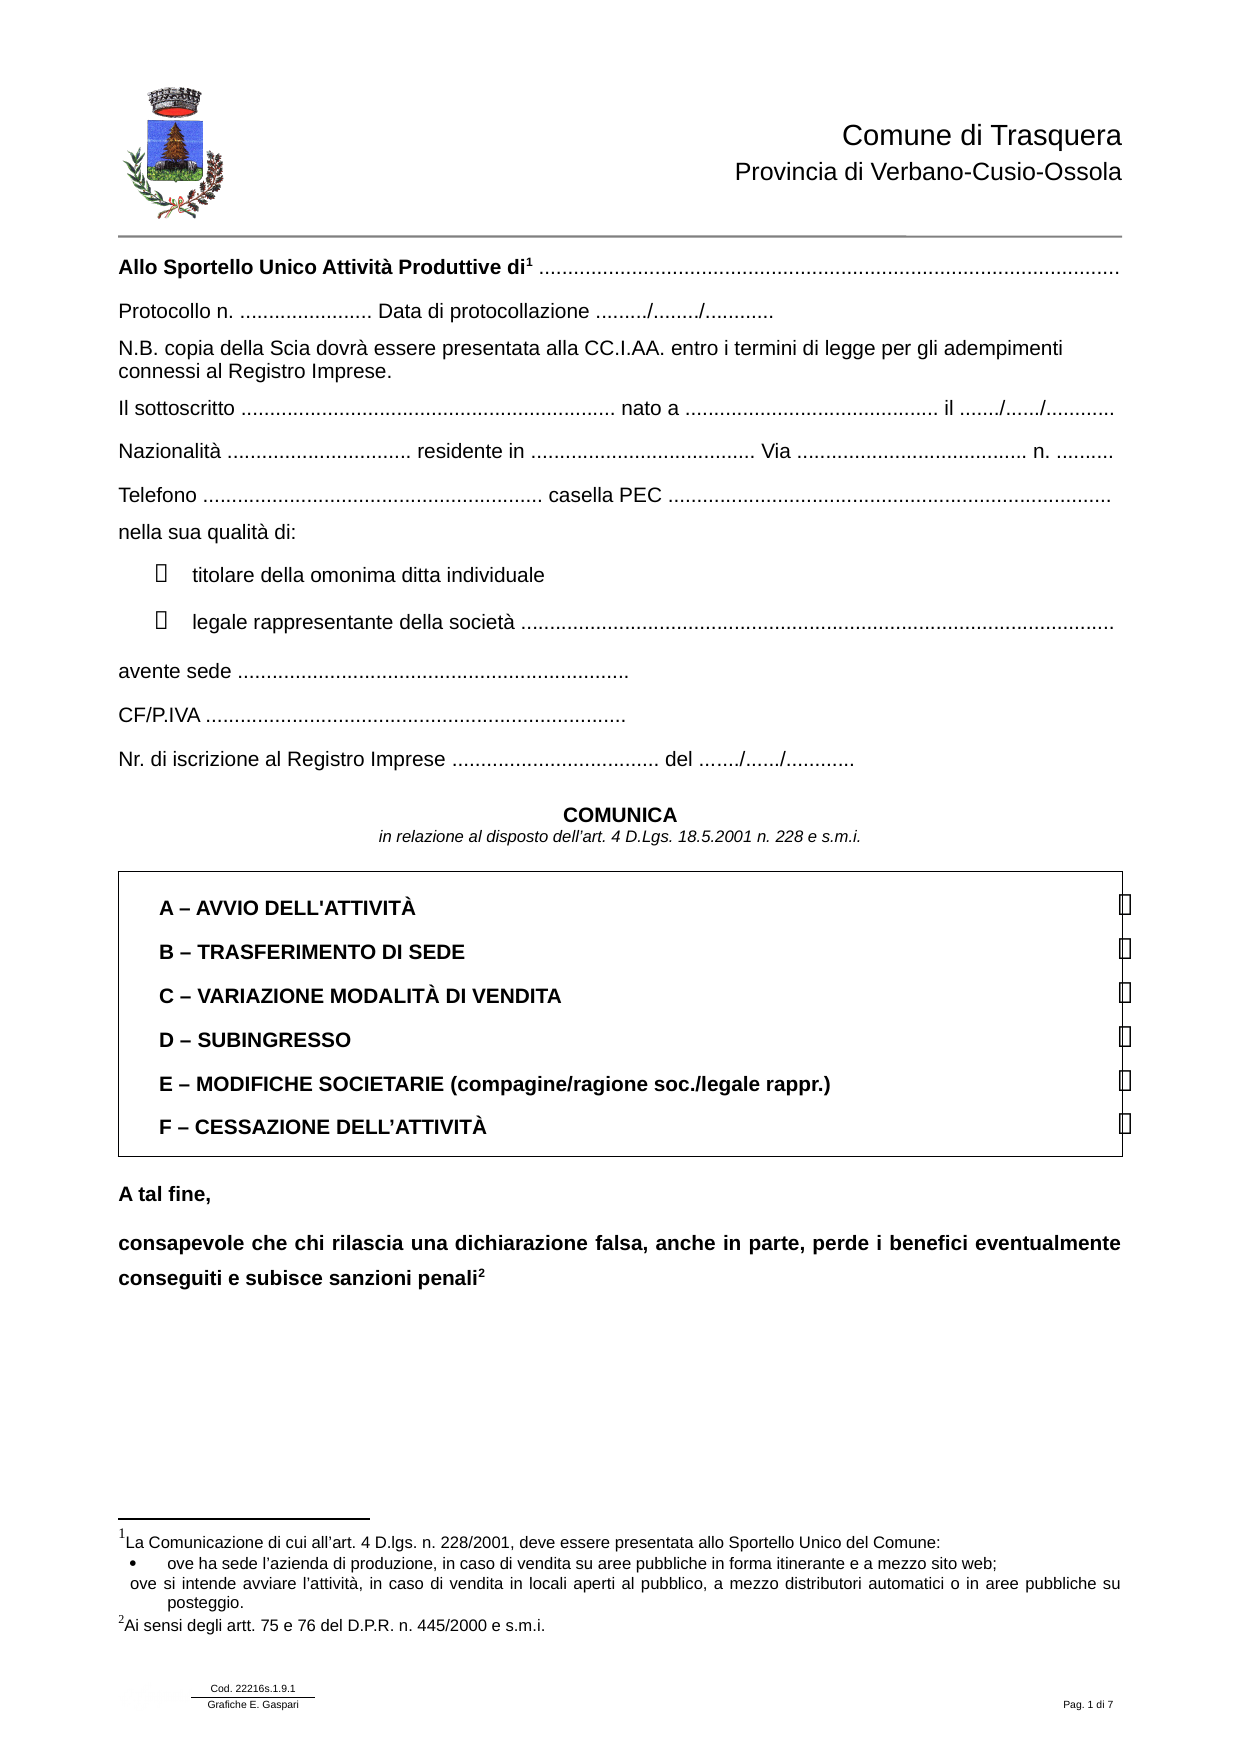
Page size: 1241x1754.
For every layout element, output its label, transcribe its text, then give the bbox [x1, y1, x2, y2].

text Il sottoscritto ................................................................. nato a ............................................ il ......./....../............ [118, 396, 1122, 420]
text CF/P.IVA ......................................................................... [118, 703, 1122, 727]
text A tal fine, [118, 1182, 1122, 1206]
text Nr. di iscrizione al Registro Imprese .................................... del ......./....../............ [118, 747, 1122, 771]
text ove si intende avviare l’attività, in caso di vendita in locali aperti al pubblico, a mezzo distributori automatici o in aree pubbliche su posteggio. [130, 1573, 1122, 1612]
text Ai sensi degli artt. 75 e 76 del D.P.R. n. 445/2000 e s.m.i. [118, 1612, 1122, 1636]
text N.B. copia della Scia dovrà essere presentata alla CC.I.AA. entro i termini di legge per gli adempimenti connessi al Registro Imprese. [118, 335, 1122, 383]
text in relazione al disposto dell’art. 4 D.Lgs. 18.5.2001 n. 228 e s.m.i. [118, 827, 1122, 846]
text COMUNICA [118, 803, 1122, 827]
text consapevole che chi rilascia una dichiarazione falsa, anche in parte, perde i benefici eventualmente conseguiti e subisce sanzioni penali [118, 1230, 1122, 1290]
text La Comunicazione di cui all’art. 4 D.lgs. n. 228/2001, deve essere presentata allo Sportello Unico del Comune: [118, 1525, 1122, 1554]
text Provincia di Verbano-Cusio-Ossola [224, 157, 1122, 185]
text avente sede .................................................................... [118, 659, 1122, 683]
text  legale rappresentante della società ....................................................................................................... [153, 602, 1122, 637]
text Nazionalità ................................ residente in ....................................... Via ........................................ n. .......... [118, 439, 1122, 463]
table_header A – AVVIO DELL'ATTIVITÀ  B – TRASFERIMENTO DI SEDE  C – VARIAZIONE MODALITÀ DI VENDITA  D – SUBINGRESSO  E – MODIFICHE SOCIETARIE (compagine/ragione soc./legale rappr.)  F – CESSAZIONE DELL’ATTIVITÀ  [119, 872, 1122, 1156]
text Protocollo n. ....................... Data di protocollazione ........./......../............ [118, 299, 1122, 323]
text nella sua qualità di: [118, 519, 1122, 543]
picture [122, 87, 224, 219]
list ove ha sede l’azienda di produzione, in caso di vendita su aree pubbliche in forma itinerante e a mezzo sito web; [130, 1554, 1122, 1573]
text Telefono ........................................................... casella PEC ............................................................................. [118, 483, 1122, 507]
text Comune di Trasquera [224, 118, 1122, 152]
text Allo Sportello Unico Attività Produttive di [118, 255, 1122, 279]
text  titolare della omonima ditta individuale [153, 556, 1122, 590]
